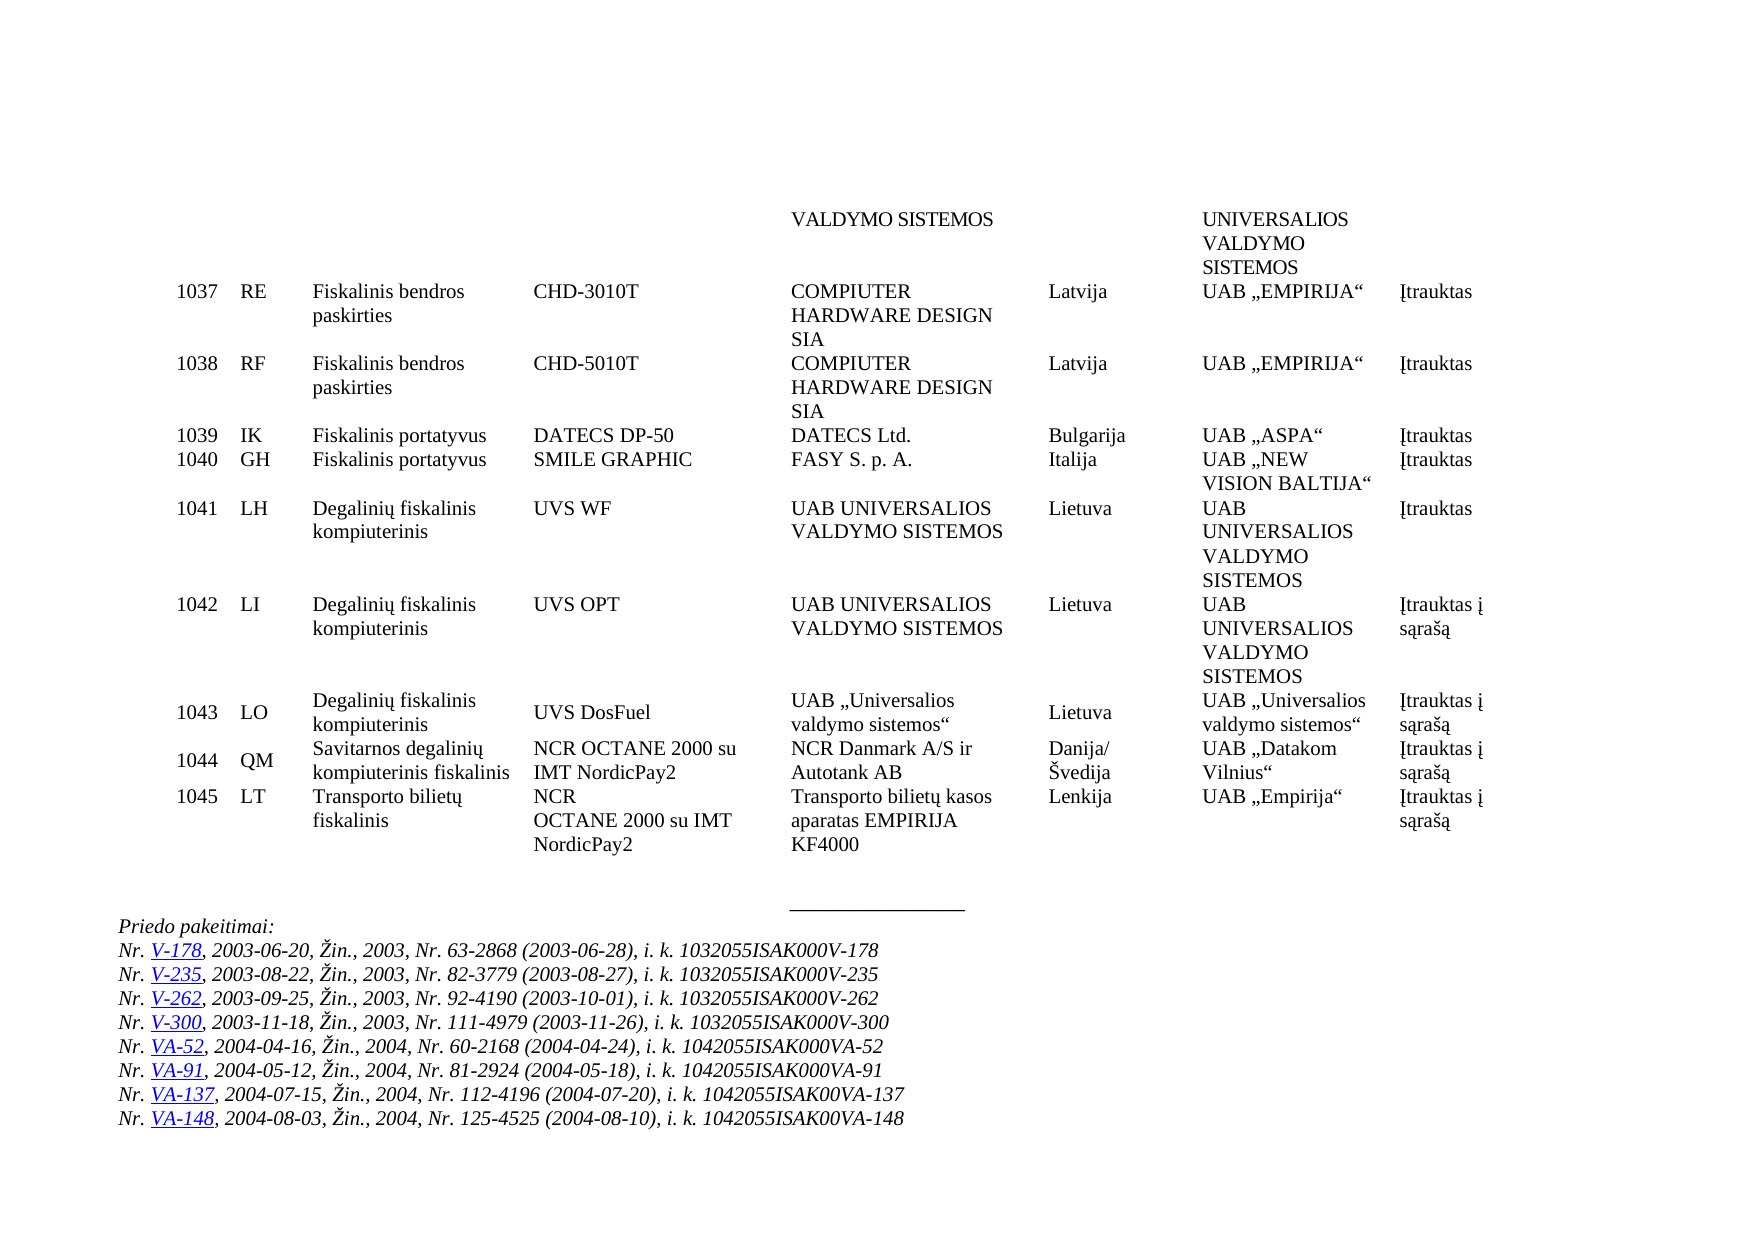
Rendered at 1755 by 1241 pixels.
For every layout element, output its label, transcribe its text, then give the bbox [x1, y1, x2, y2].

table_cell UVS WF [522, 495, 779, 592]
table_cell Įtrauktas [1388, 423, 1536, 447]
table_cell UNIVERSALIOS VALDYMO SISTEMOS [1191, 207, 1388, 279]
table_cell [100, 207, 229, 279]
table_cell FASY S. p. A. [780, 447, 1037, 495]
table_cell UAB „EMPIRIJA“ [1191, 351, 1388, 423]
table_cell Lietuva [1037, 688, 1191, 736]
table_cell UAB UNIVERSALIOS VALDYMO SISTEMOS [780, 592, 1037, 688]
table_cell Įtrauktas į sąrašą [1388, 688, 1536, 736]
table_cell Fiskalinis portatyvus [301, 423, 522, 447]
table_cell Fiskalinis bendros paskirties [301, 279, 522, 351]
table_cell NCR Danmark A/S ir Autotank AB [780, 736, 1037, 784]
table_cell COMPIUTER HARDWARE DESIGN SIA [780, 279, 1037, 351]
table_cell Degalinių fiskalinis kompiuterinis [301, 592, 522, 688]
table_cell Degalinių fiskalinis kompiuterinis [301, 688, 522, 736]
table_cell DATECS DP-50 [522, 423, 779, 447]
table_cell Transporto bilietų fiskalinis [301, 784, 522, 856]
table_cell UAB „ASPA“ [1191, 423, 1388, 447]
table_cell LO [229, 688, 301, 736]
table_cell NCR OCTANE 2000 su IMT NordicPay2 [522, 736, 779, 784]
text Nr. V-235, 2003-08-22, Žin., 2003, Nr. 82-3779 (2003-08-27), i. k. 1032055ISAK000V-235 [118, 962, 1636, 986]
table_cell NCR OCTANE 2000 su IMT NordicPay2 [522, 784, 533, 856]
table_cell Bulgarija [1037, 423, 1191, 447]
table_cell UAB „Empirija“ [1191, 784, 1388, 856]
table_cell Fiskalinis portatyvus [301, 447, 522, 495]
text Nr. VA-91, 2004-05-12, Žin., 2004, Nr. 81-2924 (2004-05-18), i. k. 1042055ISAK000VA-91 [118, 1058, 1636, 1082]
table_cell LI [229, 592, 301, 688]
table_cell [301, 207, 522, 279]
table_cell UAB „Datakom Vilnius“ [1191, 736, 1388, 784]
table_cell GH [229, 447, 301, 495]
table_cell UVS DosFuel [522, 688, 779, 736]
table_cell LH [229, 495, 301, 592]
table_cell [229, 207, 301, 279]
table_cell [1037, 207, 1191, 279]
table_cell 1039 [100, 423, 229, 447]
table_cell Savitarnos degalinių kompiuterinis fiskalinis [301, 736, 522, 784]
table_cell Lenkija [1037, 784, 1191, 856]
table_cell UAB „NEW VISION BALTIJA“ [1191, 447, 1388, 495]
table_cell UAB UNIVERSALIOS VALDYMO SISTEMOS [1191, 495, 1388, 592]
table_cell Fiskalinis bendros paskirties [301, 351, 522, 423]
table_cell NCR OCTANE 2000 su IMT NordicPay2 [768, 784, 779, 856]
table_cell 1041 [100, 495, 229, 592]
text Nr. V-262, 2003-09-25, Žin., 2003, Nr. 92-4190 (2003-10-01), i. k. 1032055ISAK000V-262 [118, 986, 1636, 1010]
table_cell Įtrauktas į sąrašą [1388, 736, 1536, 784]
table_cell SMILE GRAPHIC [522, 447, 779, 495]
table_cell Danija/ Švedija [1037, 736, 1191, 784]
table_cell UAB UNIVERSALIOS VALDYMO SISTEMOS [1191, 592, 1388, 688]
table_cell CHD-3010T [522, 279, 779, 351]
table_cell 1045 [100, 784, 229, 856]
text Nr. V-178, 2003-06-20, Žin., 2003, Nr. 63-2868 (2003-06-28), i. k. 1032055ISAK000V-178 [118, 938, 1636, 962]
table_cell 1037 [100, 279, 229, 351]
table_cell Įtrauktas į sąrašą [1388, 592, 1536, 688]
table_cell Lietuva [1037, 495, 1191, 592]
table_cell QM [229, 736, 301, 784]
table_cell Įtrauktas į sąrašą [1388, 784, 1536, 856]
table_cell UAB „Universalios valdymo sistemos“ [1191, 688, 1388, 736]
text Priedo pakeitimai: [118, 914, 1636, 938]
text Nr. VA-148, 2004-08-03, Žin., 2004, Nr. 125-4525 (2004-08-10), i. k. 1042055ISAK00VA-148 [118, 1106, 1636, 1130]
table_cell UAB „EMPIRIJA“ [1191, 279, 1388, 351]
text Nr. VA-52, 2004-04-16, Žin., 2004, Nr. 60-2168 (2004-04-24), i. k. 1042055ISAK000VA-52 [118, 1034, 1636, 1058]
table_cell CHD-5010T [522, 351, 779, 423]
table_cell UAB „Universalios valdymo sistemos“ [780, 688, 1037, 736]
table_cell Degalinių fiskalinis kompiuterinis [301, 495, 522, 592]
table_cell [522, 207, 779, 279]
table_cell UVS OPT [522, 592, 779, 688]
text Nr. VA-137, 2004-07-15, Žin., 2004, Nr. 112-4196 (2004-07-20), i. k. 1042055ISAK00VA-137 [118, 1082, 1636, 1106]
table_cell 1042 [100, 592, 229, 688]
table_cell VALDYMO SISTEMOS [780, 207, 1037, 279]
table_cell DATECS Ltd. [780, 423, 1037, 447]
table_cell Įtrauktas [1388, 351, 1536, 423]
table_cell Latvija [1037, 279, 1191, 351]
table_cell Įtrauktas [1388, 279, 1536, 351]
table_cell UAB UNIVERSALIOS VALDYMO SISTEMOS [780, 495, 1037, 592]
table_cell Įtrauktas [1388, 447, 1536, 495]
table_cell Latvija [1037, 351, 1191, 423]
table_cell Italija [1037, 447, 1191, 495]
text Nr. V-300, 2003-11-18, Žin., 2003, Nr. 111-4979 (2003-11-26), i. k. 1032055ISAK000V-300 [118, 1010, 1636, 1034]
table_cell Lietuva [1037, 592, 1191, 688]
table_cell RE [229, 279, 301, 351]
table_cell 1043 [100, 688, 229, 736]
table_cell 1038 [100, 351, 229, 423]
table_cell COMPIUTER HARDWARE DESIGN SIA [780, 351, 1037, 423]
text ______________ [118, 885, 1636, 914]
table_cell [1388, 207, 1536, 279]
table_cell LT [229, 784, 301, 856]
table_cell RF [229, 351, 301, 423]
table_cell 1044 [100, 736, 229, 784]
table_cell Įtrauktas [1388, 495, 1536, 592]
table_cell IK [229, 423, 301, 447]
table_cell 1040 [100, 447, 229, 495]
